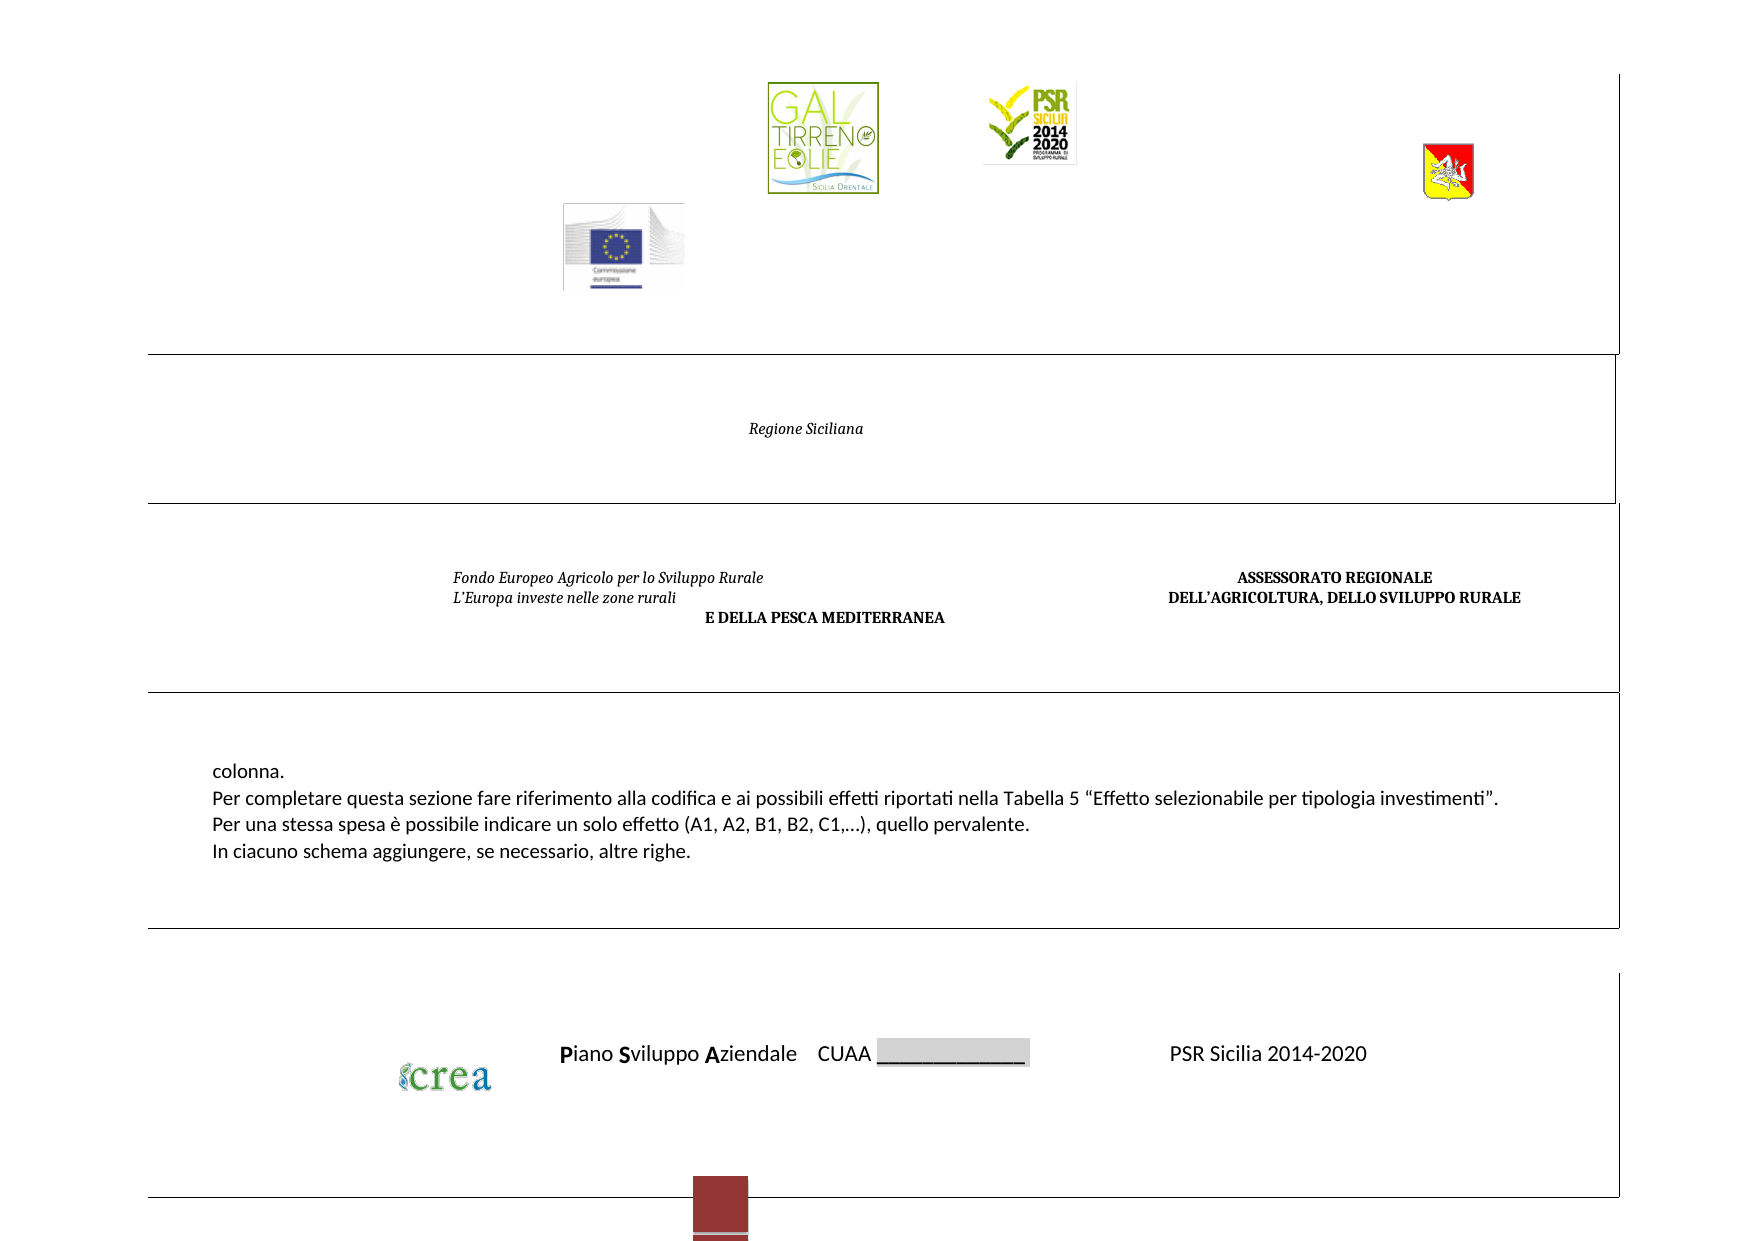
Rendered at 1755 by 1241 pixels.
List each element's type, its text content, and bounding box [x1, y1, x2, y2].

subtitle Lo schema del piano di investimenti deve riportare le singole voci di spesa, per ciascuna delle quali deveno essere specificati gli elementi indicati in ciascuna colonna. [147, 692, 1619, 784]
subtitle Per completare questa sezione fare riferimento alla codifica e ai possibili effetti riportati nella Tabella 5 “Effetto selezionabile per tipologia investimenti”. [147, 784, 1619, 810]
subtitle In ciacuno schema aggiungere, se necessario, altre righe. [147, 837, 1619, 928]
subtitle Per una stessa spesa è possibile indicare un solo effetto (A1, A2, B1, B2, C1,…), quello pervalente. [147, 810, 1619, 837]
